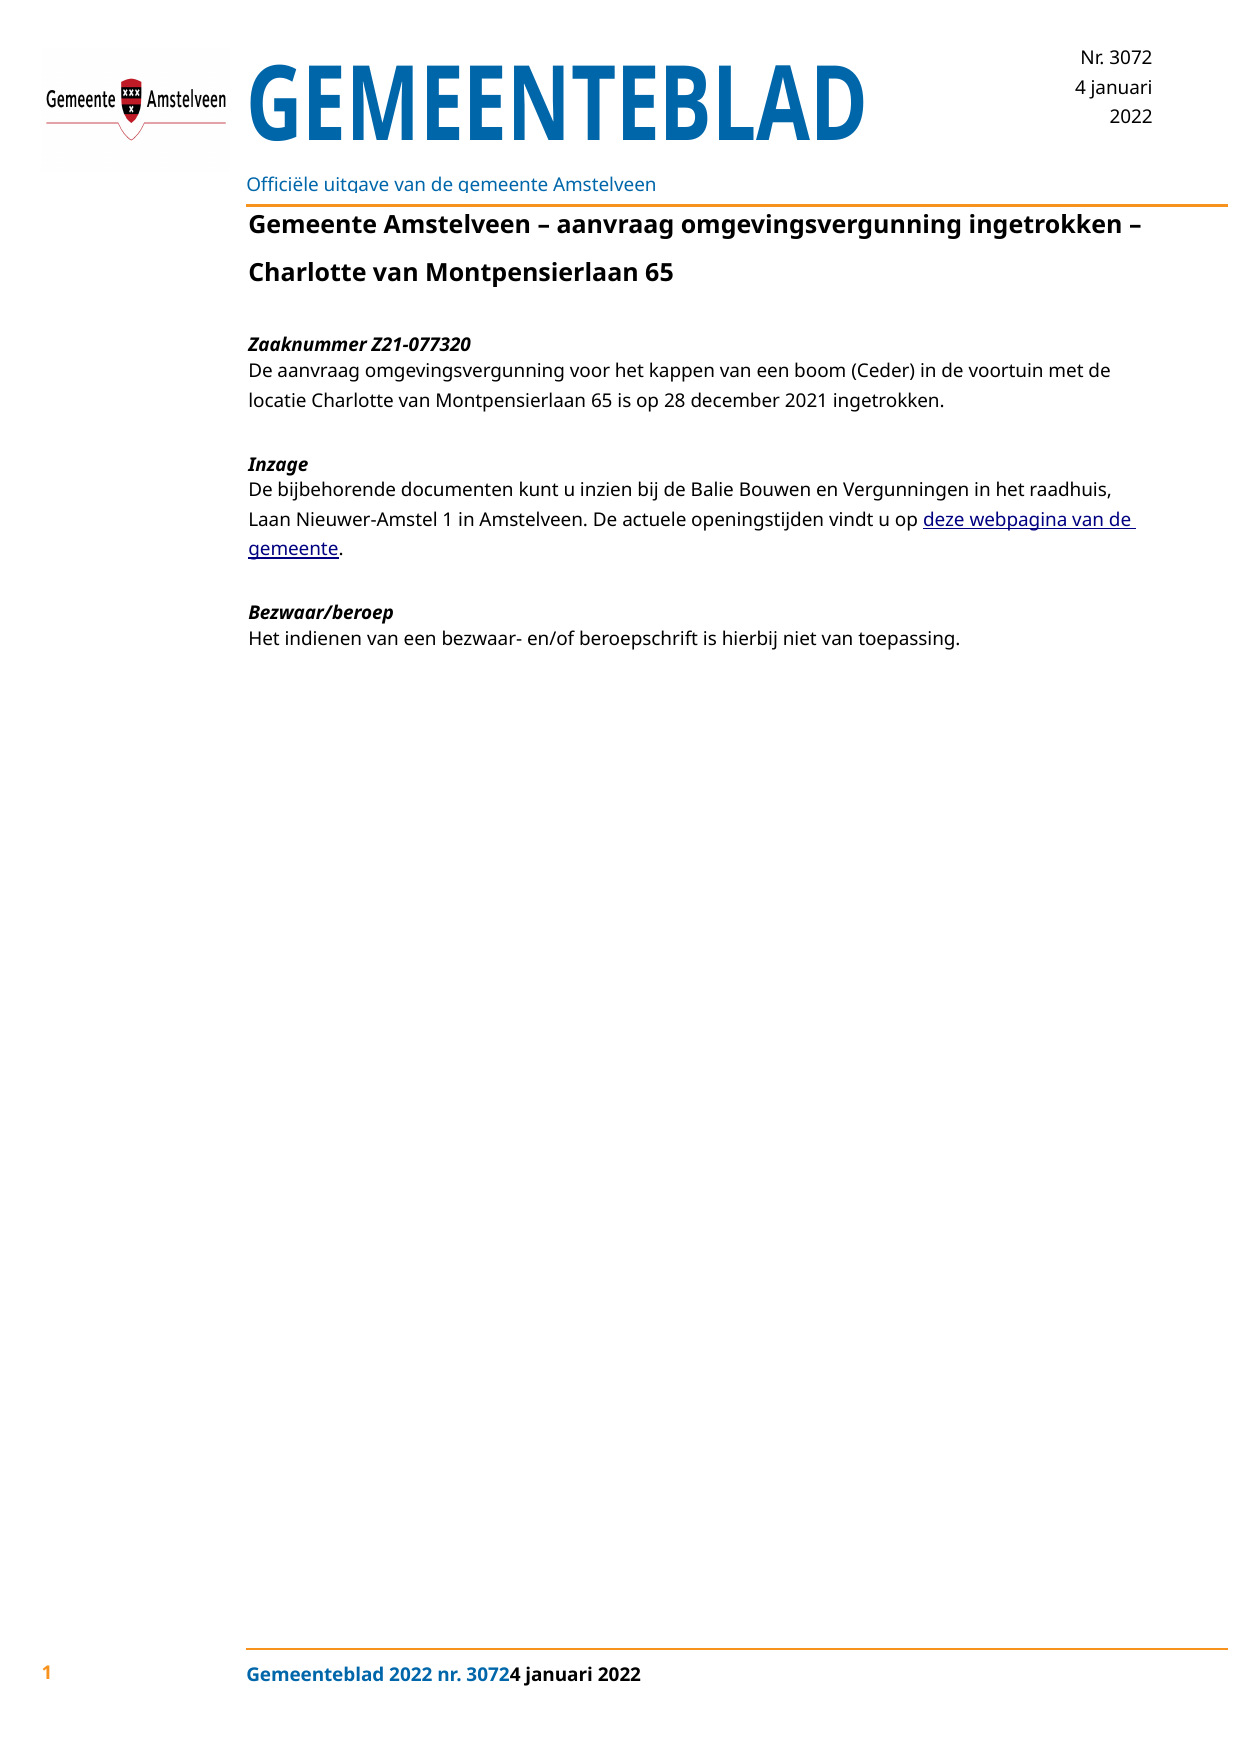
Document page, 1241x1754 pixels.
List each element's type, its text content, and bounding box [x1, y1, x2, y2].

text Inzage [248, 451, 1152, 476]
text De bijbehorende documenten kunt u inzien bij de Balie Bouwen en Vergunningen in het raadhuis, Laan Nieuwer-Amstel 1 in Amstelveen. De actuele openingstijden vindt u op deze webpagina van de gemeente. [248, 476, 1152, 561]
text Zaaknummer Z21-077320 [248, 331, 1152, 357]
text Het indienen van een bezwaar- en/of beroepschrift is hierbij niet van toepassing. [248, 625, 1152, 651]
text Bezwaar/beroep [248, 599, 1152, 625]
text De aanvraag omgevingsvergunning voor het kappen van een boom (Ceder) in de voortuin met de locatie Charlotte van Montpensierlaan 65 is op 28 december 2021 ingetrokken. [248, 357, 1152, 412]
text Gemeente Amstelveen – aanvraag omgevingsvergunning ingetrokken – Charlotte van Montpensierlaan 65 [248, 207, 1152, 288]
picture [41, 47, 231, 172]
